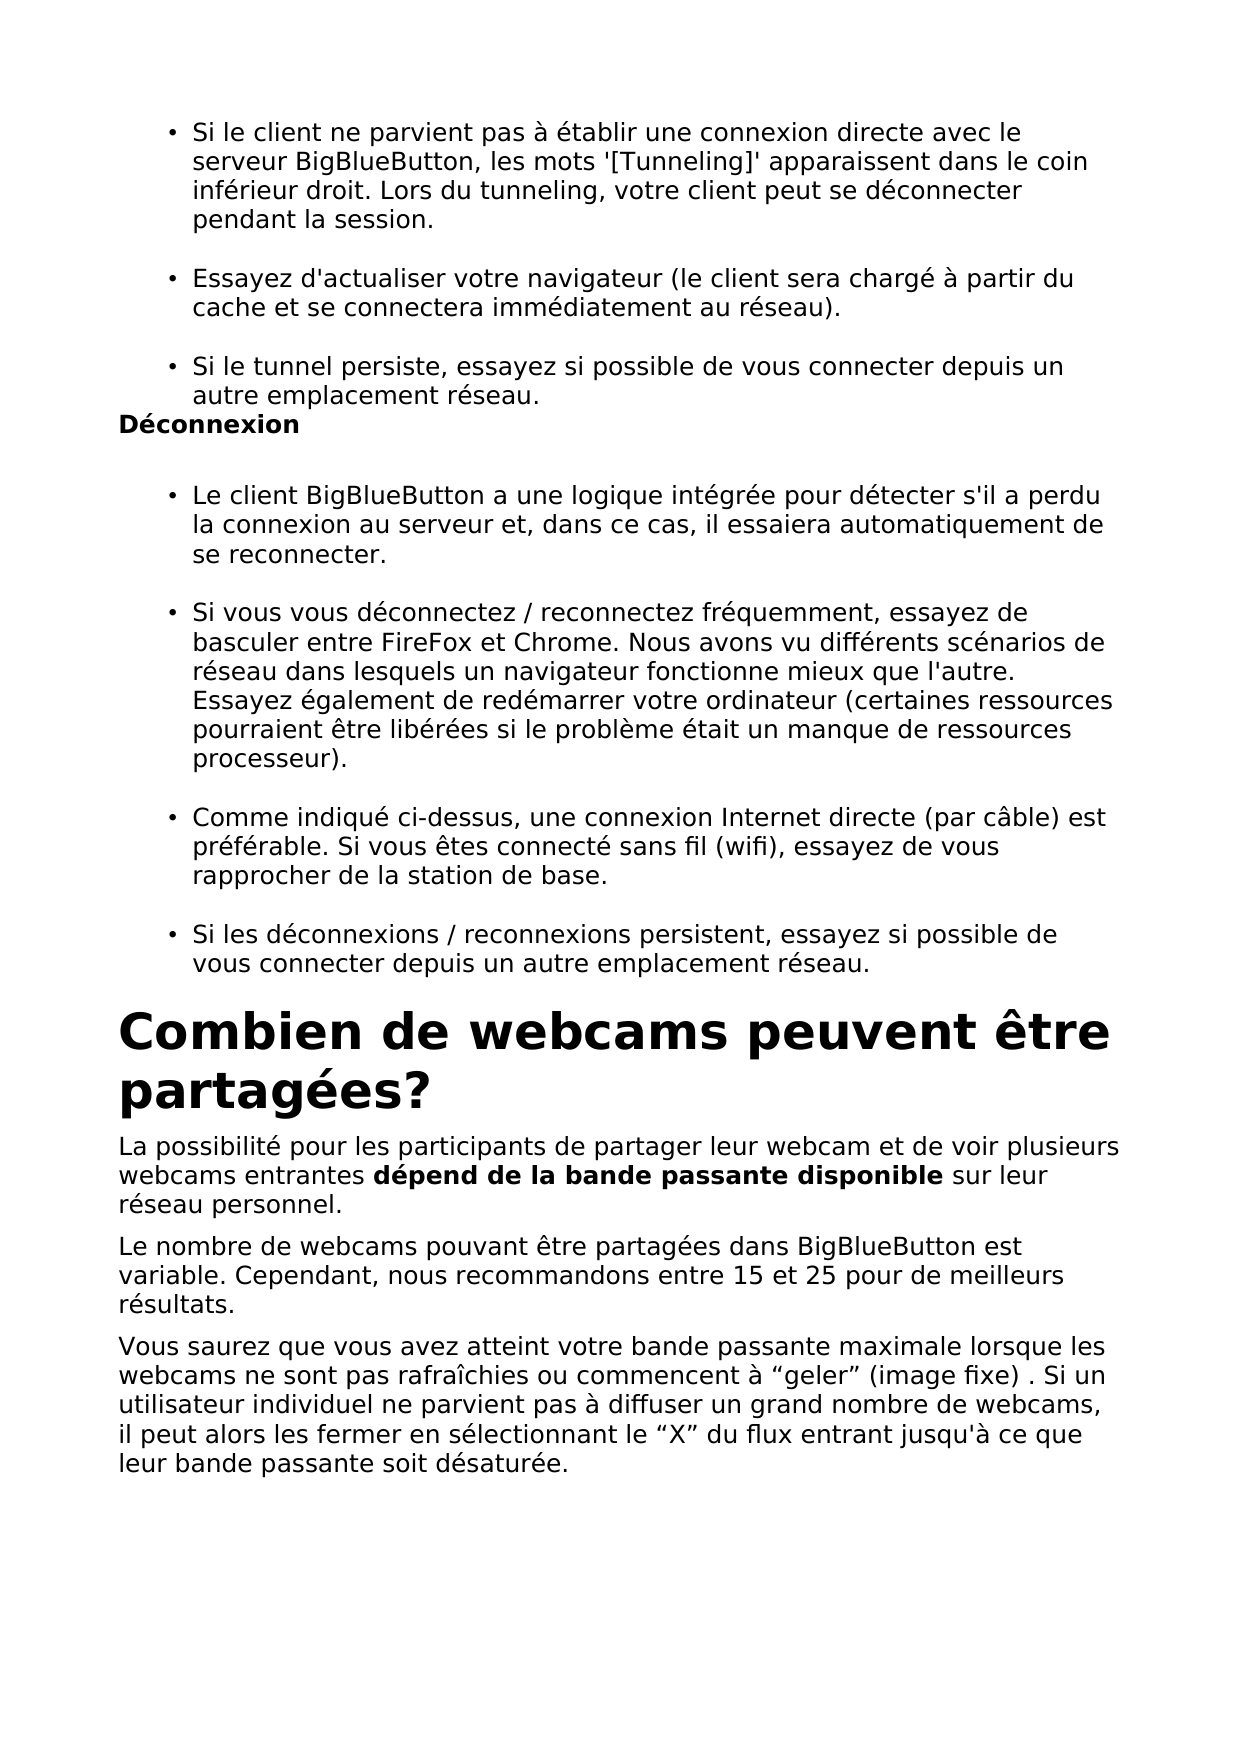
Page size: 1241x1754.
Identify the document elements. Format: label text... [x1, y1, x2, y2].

text Le nombre de webcams pouvant être partagées dans BigBlueButton est variable. Cependant, nous recommandons entre 15 et 25 pour de meilleurs résultats. [118, 1232, 1122, 1320]
list Le client BigBlueButton a une logique intégrée pour détecter s'il a perdu la connexion au serveur et, dans ce cas, il essaiera automatiquement de se reconnecter. [177, 482, 1122, 569]
text Vous saurez que vous avez atteint votre bande passante maximale lorsque les webcams ne sont pas rafraîchies ou commencent à “geler” (image fixe) . Si un utilisateur individuel ne parvient pas à diffuser un grand nombre de webcams, il peut alors les fermer en sélectionnant le “X” du flux entrant jusqu'à ce que leur bande passante soit désaturée. [118, 1332, 1122, 1478]
list Comme indiqué ci-dessus, une connexion Internet directe (par câble) est préférable. Si vous êtes connecté sans fil (wifi), essayez de vous rapprocher de la station de base. [177, 803, 1122, 891]
text Déconnexion [118, 410, 1122, 439]
subtitle Combien de webcams peuvent être partagées? [118, 1003, 1122, 1120]
list Si le tunnel persiste, essayez si possible de vous connecter depuis un autre emplacement réseau. [177, 352, 1122, 410]
list Essayez d'actualiser votre navigateur (le client sera chargé à partir du cache et se connectera immédiatement au réseau). [177, 264, 1122, 323]
list Si le client ne parvient pas à établir une connexion directe avec le serveur BigBlueButton, les mots '[Tunneling]' apparaissent dans le coin inférieur droit. Lors du tunneling, votre client peut se déconnecter pendant la session. [177, 118, 1122, 235]
text La possibilité pour les participants de partager leur webcam et de voir plusieurs webcams entrantes dépend de la bande passante disponible sur leur réseau personnel. [118, 1132, 1122, 1220]
list Si les déconnexions / reconnexions persistent, essayez si possible de vous connecter depuis un autre emplacement réseau. [177, 920, 1122, 978]
list Si vous vous déconnectez / reconnectez fréquemment, essayez de basculer entre FireFox et Chrome. Nous avons vu différents scénarios de réseau dans lesquels un navigateur fonctionne mieux que l'autre. Essayez également de redémarrer votre ordinateur (certaines ressources pourraient être libérées si le problème était un manque de ressources processeur). [177, 598, 1122, 773]
